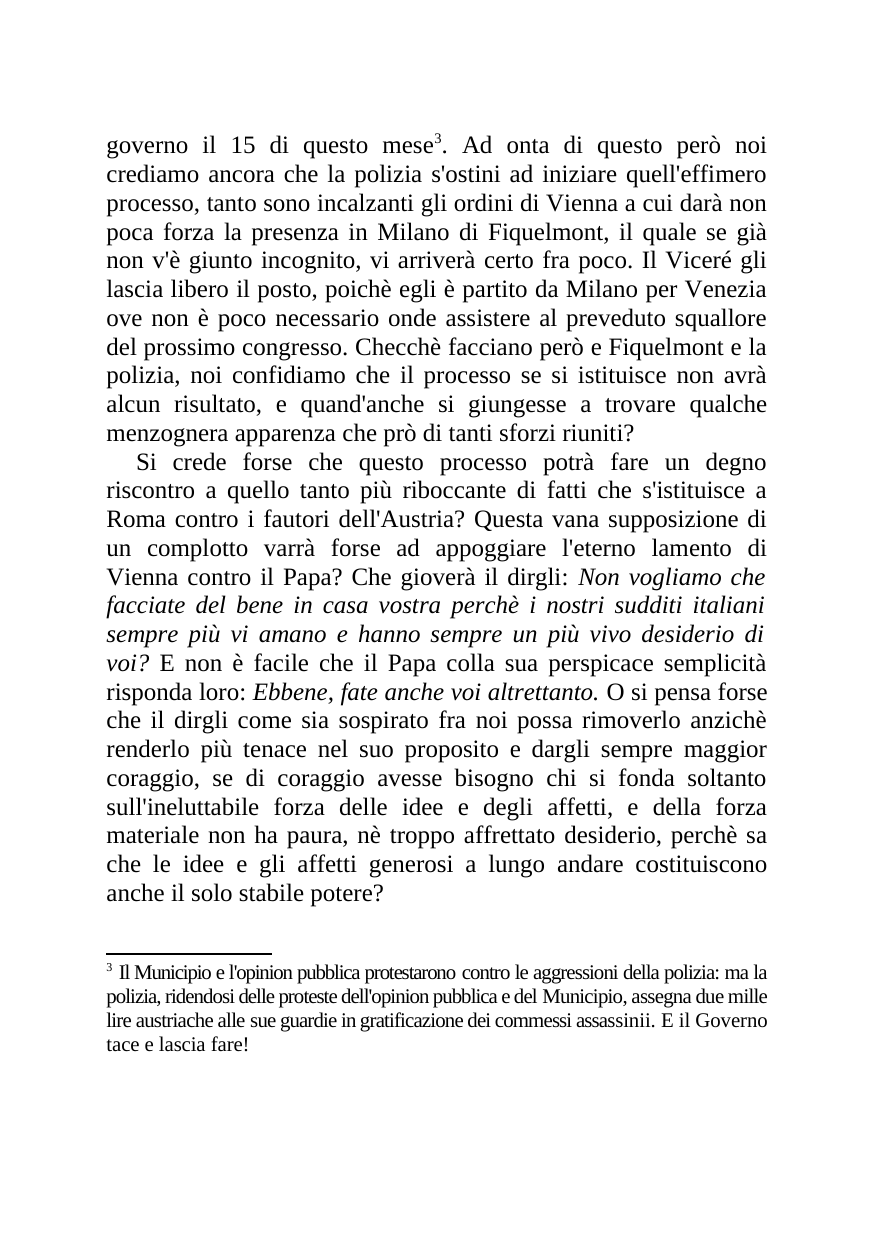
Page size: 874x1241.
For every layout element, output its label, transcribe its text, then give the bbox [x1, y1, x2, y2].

text governo il 15 di questo mese. Ad onta di questo però noi crediamo ancora che la polizia s'ostini ad iniziare quell'effimero processo, tanto sono incalzanti gli ordini di Vienna a cui darà non poca forza la presenza in Milano di Fiquelmont, il quale se già non v'è giunto incognito, vi arriverà certo fra poco. Il Viceré gli lascia libero il posto, poichè egli è partito da Milano per Venezia ove non è poco necessario onde assistere al preveduto squallore del prossimo congresso. Checchè facciano però e Fiquelmont e la polizia, noi confidiamo che il processo se si istituisce non avrà alcun risultato, e quand'anche si giungesse a trovare qualche menzognera apparenza che prò di tanti sforzi riuniti? [106, 130, 768, 447]
text Il Municipio e l'opinion pubblica protestarono contro le aggressioni della polizia: ma la polizia, ridendosi delle proteste dell'opinion pubblica e del Municipio, assegna due mille lire austriache alle sue guardie in gratificazione dei commessi assassinii. E il Governo tace e lascia fare! [106, 960, 768, 1056]
text Si crede forse che questo processo potrà fare un degno riscontro a quello tanto più riboccante di fatti che s'istituisce a Roma contro i fautori dell'Austria? Questa vana supposizione di un complotto varrà forse ad appoggiare l'eterno lamento di Vienna contro il Papa? Che gioverà il dirgli: Non vogliamo che facciate del bene in casa vostra perchè i nostri sudditi italiani sempre più vi amano e hanno sempre un più vivo desiderio di voi? E non è facile che il Papa colla sua perspicace semplicità risponda loro: Ebbene, fate anche voi altrettanto. O si pensa forse che il dirgli come sia sospirato fra noi possa rimoverlo anzichè renderlo più tenace nel suo proposito e dargli sempre maggior coraggio, se di coraggio avesse bisogno chi si fonda soltanto sull'ineluttabile forza delle idee e degli affetti, e della forza materiale non ha paura, nè troppo affrettato desiderio, perchè sa che le idee e gli affetti generosi a lungo andare costituiscono anche il solo stabile potere? [106, 447, 768, 907]
